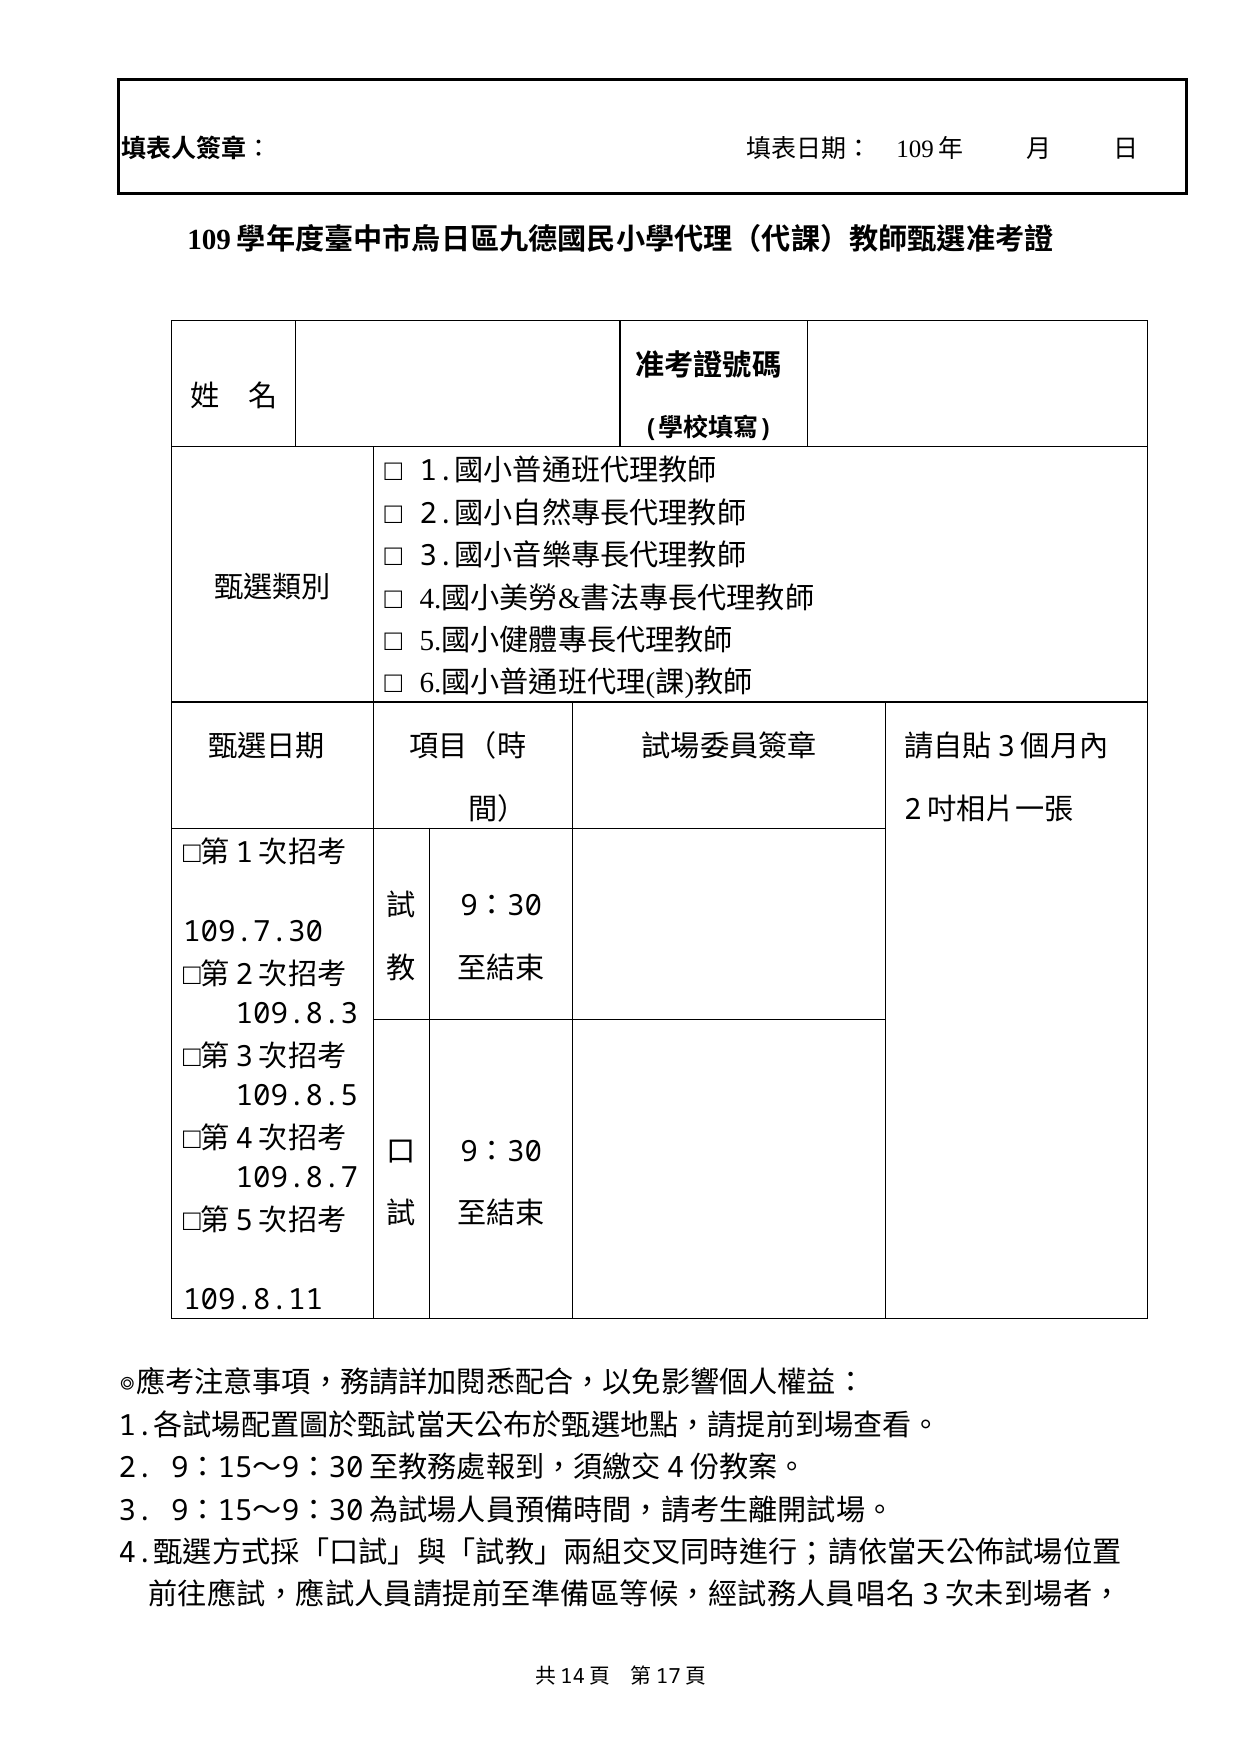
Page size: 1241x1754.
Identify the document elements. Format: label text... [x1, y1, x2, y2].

table_cell [573, 1020, 885, 1318]
text 3. 9：15〜9：30為試場人員預備時間，請考生離開試場。 [118, 1486, 1122, 1528]
table_header [808, 321, 1147, 446]
table_cell 甄選類別 [172, 447, 373, 701]
text 2. 9：15〜9：30至教務處報到，須繳交4份教案。 [118, 1444, 1122, 1486]
table_cell □ 1.國小普通班代理教師 □ 2.國小自然專長代理教師 □ 3.國小音樂專長代理教師 □ 4.國小美勞&書法專長代理教師 □ 5.國小健體專長代理教師 □ 6.國小普通班代理(課)教師 [374, 447, 1147, 701]
table_cell □第1次招考 109.7.30 □第2次招考 109.8.3 □第3次招考 109.8.5 □第4次招考 109.8.7 □第5次招考 109.8.11 [172, 829, 373, 1318]
table_cell 請自貼3個月內 2吋相片一張 [886, 703, 1147, 1318]
table_cell 試教 [374, 829, 429, 1019]
text 109學年度臺中市烏日區九德國民小學代理（代課）教師甄選准考證 [118, 195, 1122, 257]
text ◎應考注意事項，務請詳加閱悉配合，以免影響個人權益： [118, 1359, 1122, 1401]
table_header [296, 321, 619, 446]
table_cell 9：30 至結束 [430, 829, 572, 1019]
table_cell 甄選日期 [172, 703, 373, 827]
table_cell 9：30 至結束 [430, 1020, 572, 1318]
text 1.各試場配置圖於甄試當天公布於甄選地點，請提前到場查看。 [118, 1401, 1122, 1444]
table_cell 口試 [374, 1020, 429, 1318]
text 4.甄選方式採「口試」與「試教」兩組交叉同時進行；請依當天公佈試場位置 前往應試，應試人員請提前至準備區等候，經試務人員唱名3次未到場者， [118, 1528, 1122, 1613]
table_cell 填表人簽章： 填表日期： 109年 月 日 [120, 81, 1185, 192]
table_header 准考證號碼 (學校填寫) [621, 321, 807, 446]
table_header 姓 名 [172, 321, 295, 446]
table_cell [573, 829, 885, 1019]
table_cell 項目（時間） [374, 703, 572, 827]
table_cell 試場委員簽章 [573, 703, 885, 827]
